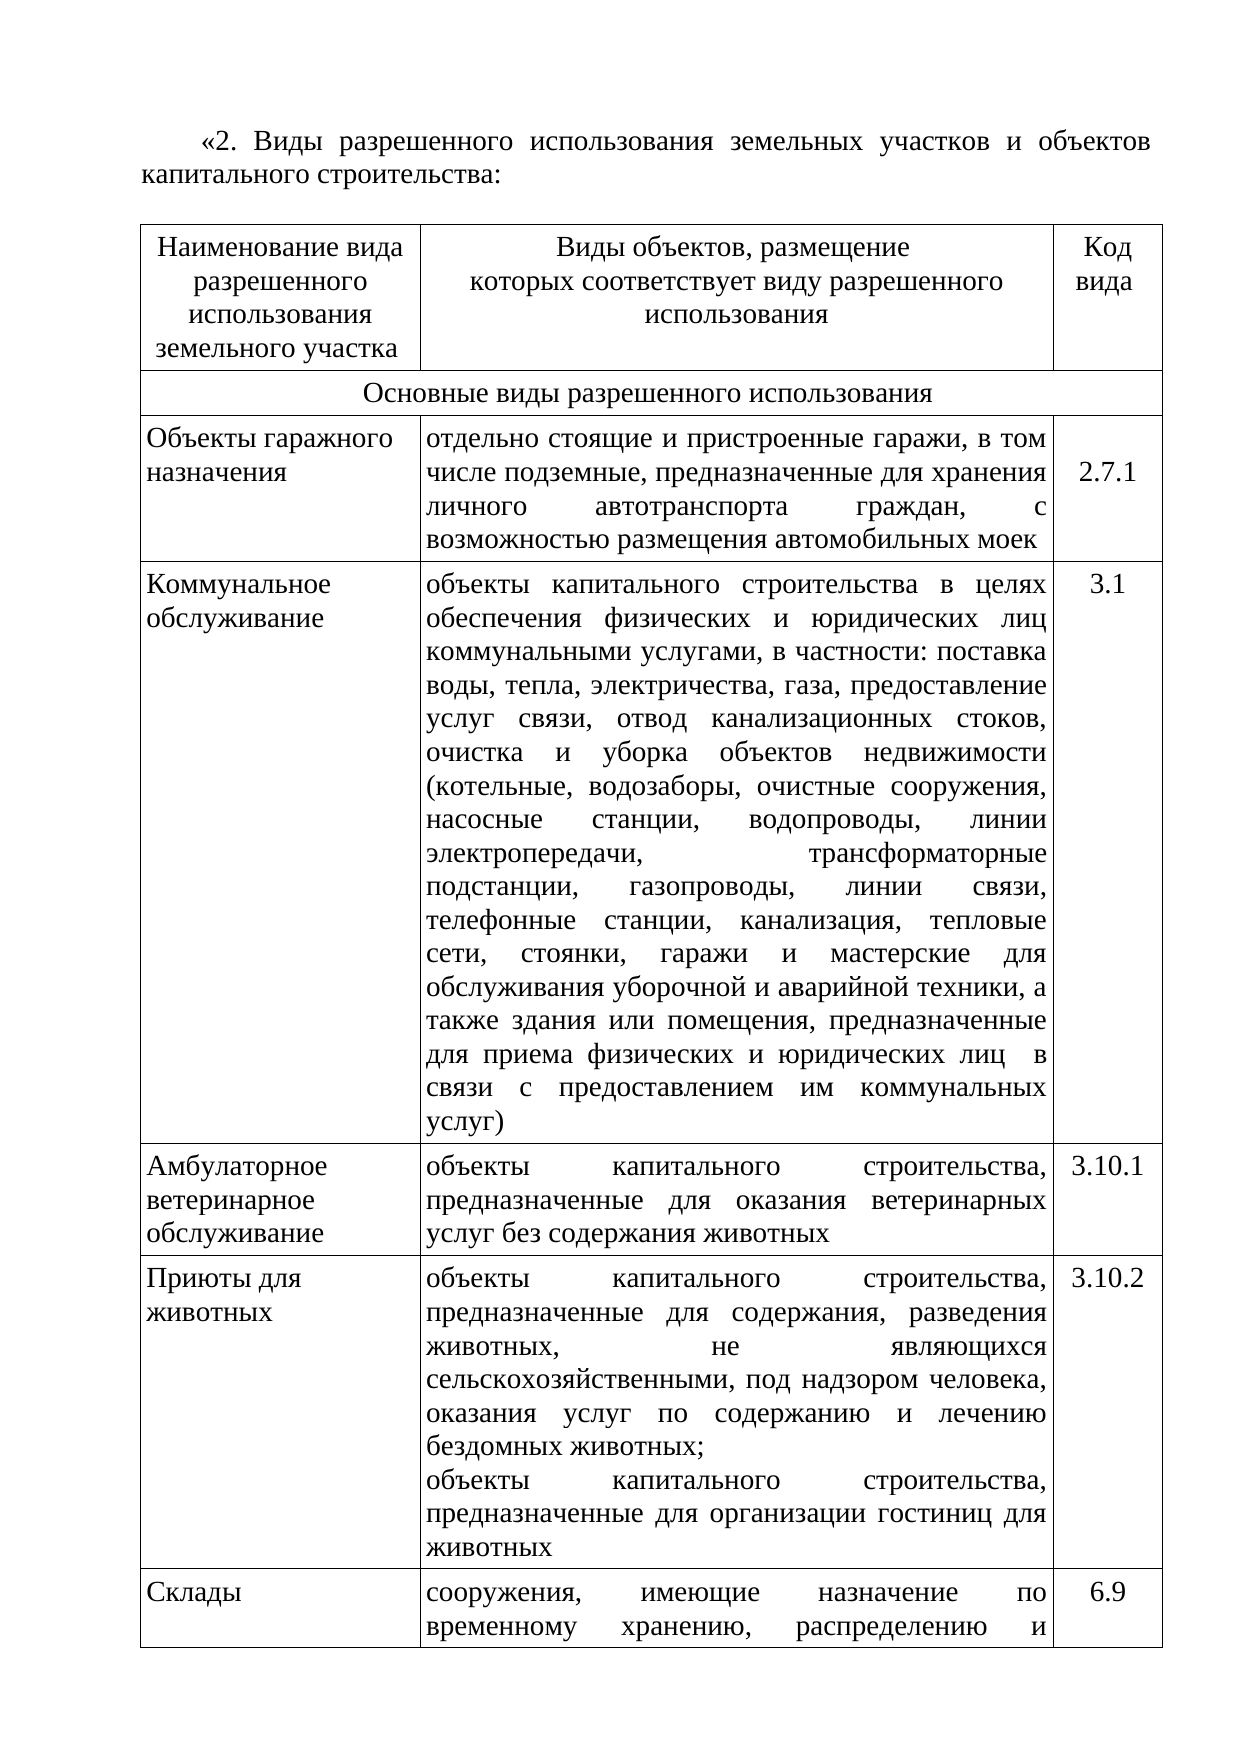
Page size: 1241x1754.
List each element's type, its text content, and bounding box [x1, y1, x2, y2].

table_cell Объекты гаражного назначения [141, 416, 420, 561]
list «2. Виды разрешенного использования земельных участков и объектов капитального строительства: [141, 123, 1152, 190]
table_cell сооружения, имеющие назначение по временному хранению, распределению и [421, 1569, 1053, 1647]
table_cell 3.1 [1054, 562, 1162, 1142]
table_header Наименование вида разрешенного использования земельного участка [141, 225, 420, 369]
table_cell объекты капитального строительства, предназначенные для содержания, разведения животных, не являющихся сельскохозяйственными, под надзором человека, оказания услуг по содержанию и лечению бездомных животных; объекты капитального строительства, предназначенные для организации гостиниц для животных [421, 1256, 1053, 1568]
table_cell Склады [141, 1569, 420, 1647]
table_cell 2.7.1 [1054, 416, 1162, 561]
table_cell 3.10.2 [1054, 1256, 1162, 1568]
table_cell объекты капитального строительства, предназначенные для оказания ветеринарных услуг без содержания животных [421, 1144, 1053, 1255]
table_cell Коммунальное обслуживание [141, 562, 420, 1142]
table_cell 6.9 [1054, 1569, 1162, 1647]
table_cell Основные виды разрешенного использования [141, 371, 1162, 415]
table_cell 3.10.1 [1054, 1144, 1162, 1255]
table_header Код вида [1054, 225, 1162, 369]
table_cell Приюты для животных [141, 1256, 420, 1568]
table_cell отдельно стоящие и пристроенные гаражи, в том числе подземные, предназначенные для хранения личного автотранспорта граждан, с возможностью размещения автомобильных моек [421, 416, 1053, 561]
table_cell объекты капитального строительства в целях обеспечения физических и юридических лиц коммунальными услугами, в частности: поставка воды, тепла, электричества, газа, предоставление услуг связи, отвод канализационных стоков, очистка и уборка объектов недвижимости (котельные, водозаборы, очистные сооружения, насосные станции, водопроводы, линии электропередачи, трансформаторные подстанции, газопроводы, линии связи, телефонные станции, канализация, тепловые сети, стоянки, гаражи и мастерские для обслуживания уборочной и аварийной техники, а также здания или помещения, предназначенные для приема физических и юридических лиц в связи с предоставлением им коммунальных услуг) [421, 562, 1053, 1142]
table_cell Амбулаторное ветеринарное обслуживание [141, 1144, 420, 1255]
table_header Виды объектов, размещение которых соответствует виду разрешенного использования [421, 225, 1053, 369]
